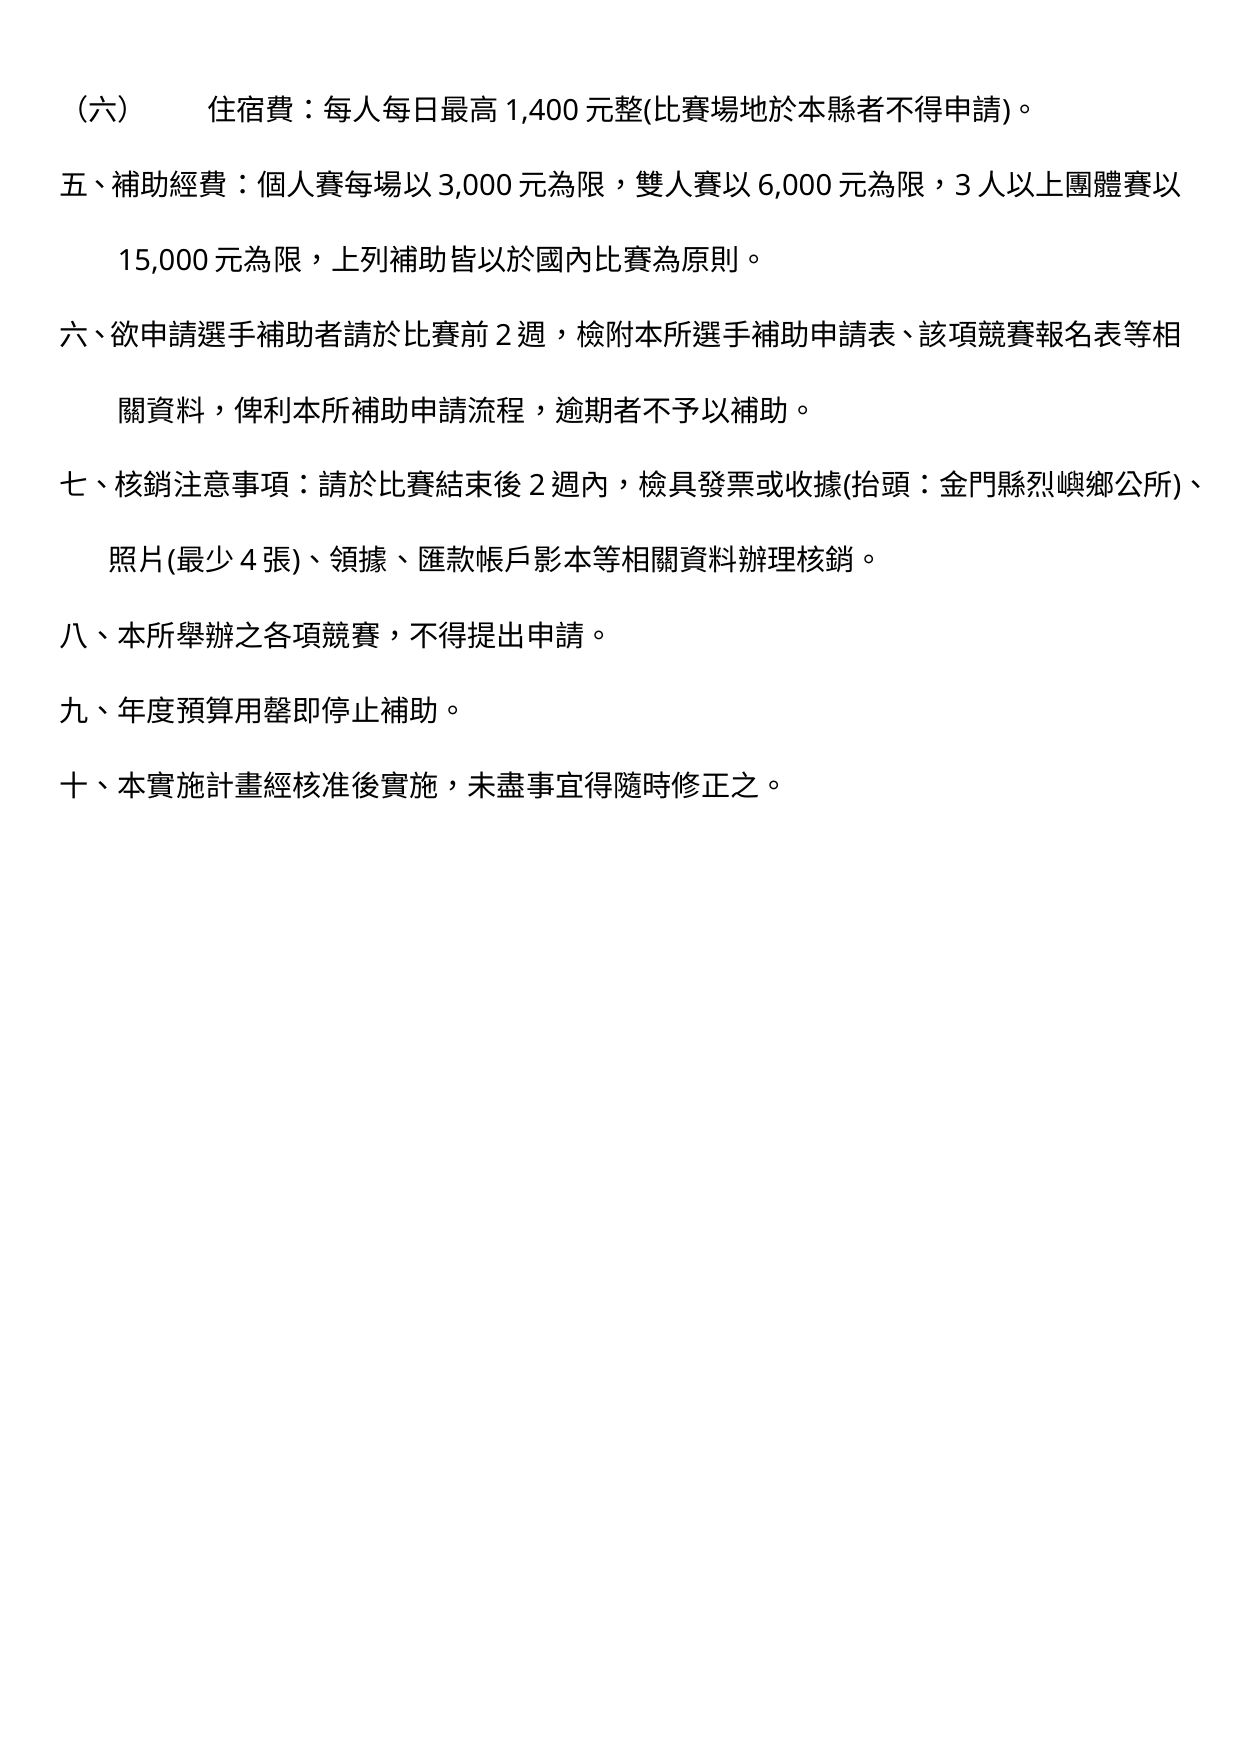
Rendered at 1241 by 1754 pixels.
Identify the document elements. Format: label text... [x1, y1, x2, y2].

list 住宿費：每人每日最高1,400元整(比賽場地於本縣者不得申請)。 [59, 71, 1181, 146]
text 八、本所舉辦之各項競賽，不得提出申請。 [59, 596, 1181, 671]
text 五、補助經費：個人賽每場以3,000元為限，雙人賽以6,000元為限，3人以上團體賽以15,000元為限，上列補助皆以於國內比賽為原則。 [59, 146, 1181, 296]
text 六、欲申請選手補助者請於比賽前2週，檢附本所選手補助申請表、該項競賽報名表等相關資料，俾利本所補助申請流程，逾期者不予以補助。 [59, 296, 1181, 446]
text 九、年度預算用罄即停止補助。 [59, 671, 1181, 746]
text 十、本實施計畫經核准後實施，未盡事宜得隨時修正之。 [59, 746, 1181, 821]
text 七、核銷注意事項：請於比賽結束後2週內，檢具發票或收據(抬頭：金門縣烈嶼鄉公所)、照片(最少4張)、領據、匯款帳戶影本等相關資料辦理核銷。 [59, 446, 1181, 596]
